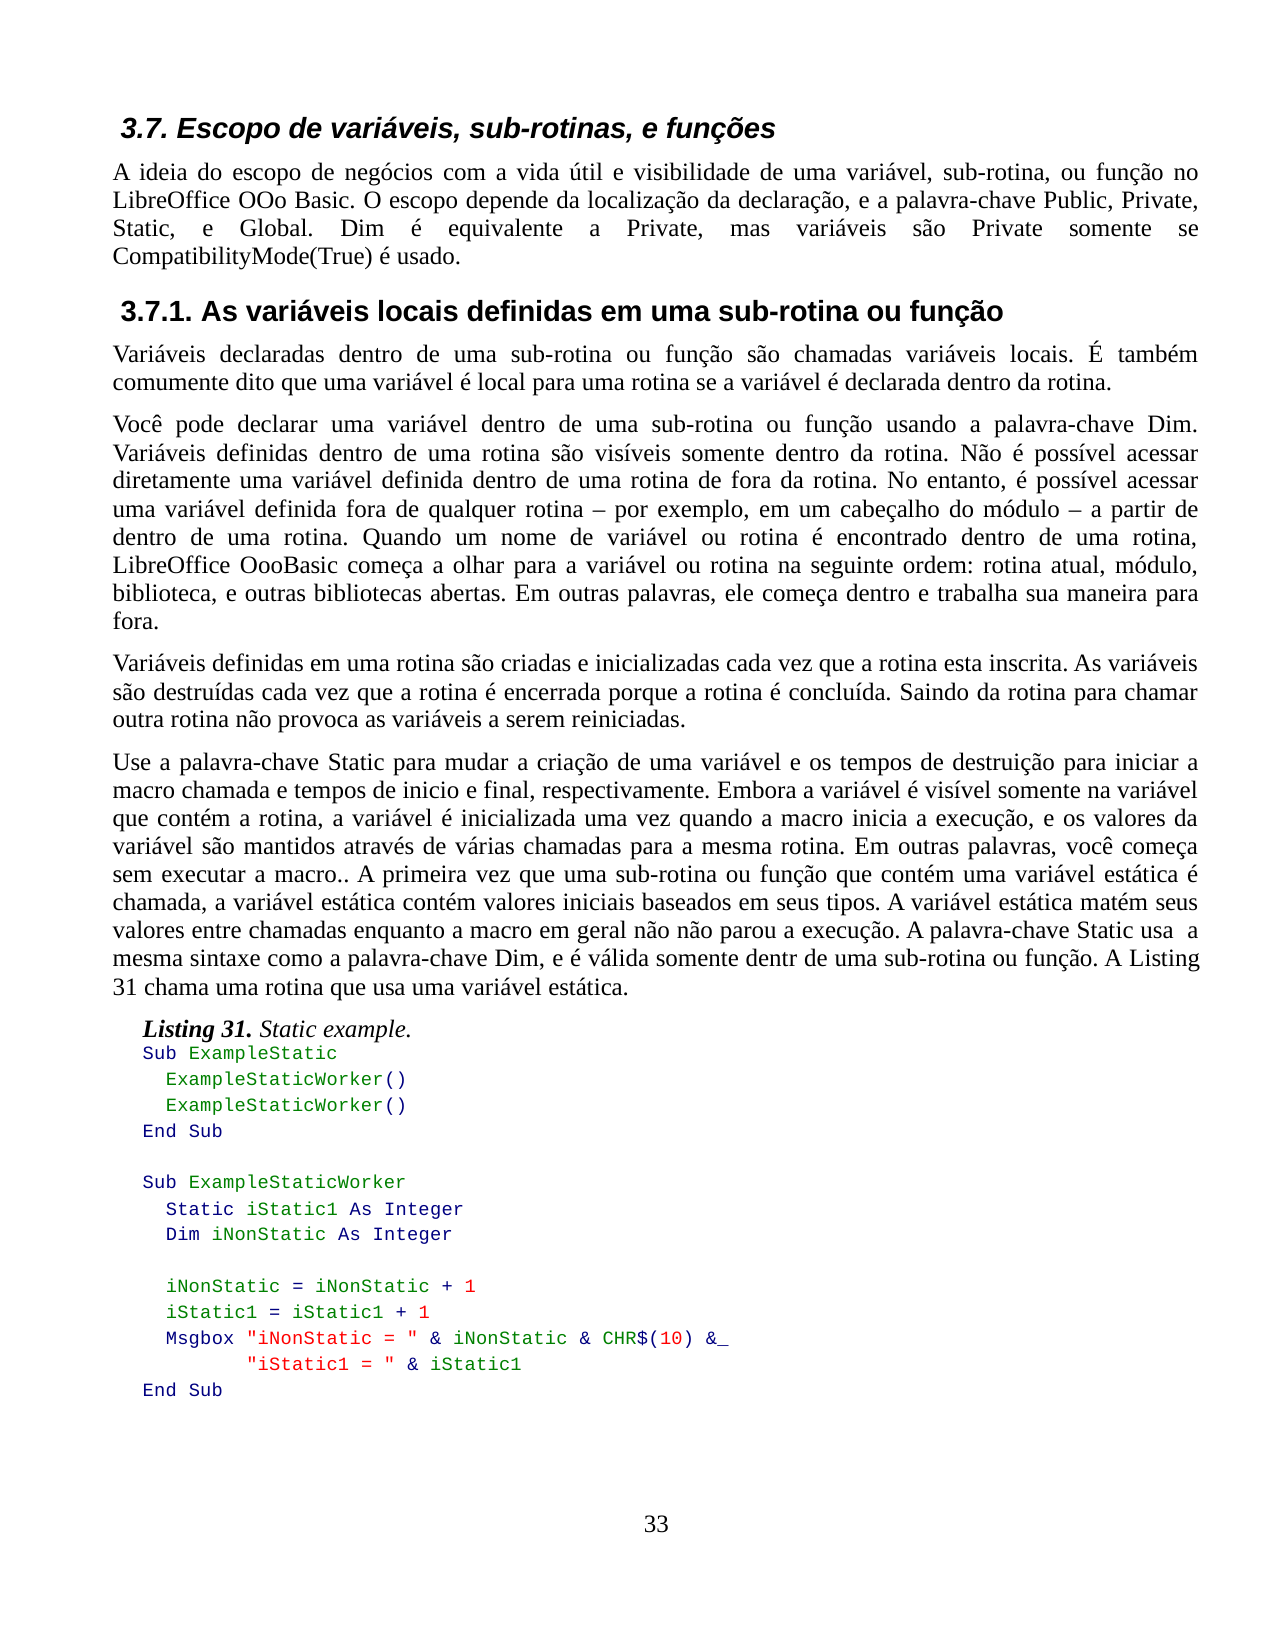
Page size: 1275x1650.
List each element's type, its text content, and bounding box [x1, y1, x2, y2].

list Listing 31. Static example. [142, 1015, 1200, 1043]
text ExampleStaticWorker() [142, 1069, 1200, 1091]
text Msgbox "iNonStatic = " & iNonStatic & CHR$(10) &_ [142, 1328, 1200, 1350]
subtitle Escopo de variáveis, sub-rotinas, e funções [112, 112, 1200, 145]
text "iStatic1 = " & iStatic1 [142, 1354, 1200, 1376]
text iNonStatic = iNonStatic + 1 [142, 1277, 1200, 1298]
subtitle As variáveis locais definidas em uma sub-rotina ou função [112, 294, 1200, 327]
text ExampleStaticWorker() [142, 1095, 1200, 1117]
text iStatic1 = iStatic1 + 1 [142, 1303, 1200, 1324]
text End Sub [142, 1121, 1200, 1142]
text Use a palavra-chave Static para mudar a criação de uma variável e os tempos de destruição para iniciar a macro chamada e tempos de inicio e final, respectivamente. Embora a variável é visível somente na variável que contém a rotina, a variável é inicializada uma vez quando a macro inicia a execução, e os valores da variável são mantidos através de várias chamadas para a mesma rotina. Em outras palavras, você começa sem executar a macro.. A primeira vez que uma sub-rotina ou função que contém uma variável estática é chamada, a variável estática contém valores iniciais baseados em seus tipos. A variável estática matém seus valores entre chamadas enquanto a macro em geral não não parou a execução. A palavra-chave Static usa a mesma sintaxe como a palavra-chave Dim, e é válida somente dentr de uma sub-rotina ou função. A Listing 31 chama uma rotina que usa uma variável estática. [112, 748, 1200, 1000]
text Sub ExampleStatic [142, 1043, 1200, 1065]
text Você pode declarar uma variável dentro de uma sub-rotina ou função usando a palavra-chave Dim. Variáveis definidas dentro de uma rotina são visíveis somente dentro da rotina. Não é possível acessar diretamente uma variável definida dentro de uma rotina de fora da rotina. No entanto, é possível acessar uma variável definida fora de qualquer rotina – por exemplo, em um cabeçalho do módulo – a partir de dentro de uma rotina. Quando um nome de variável ou rotina é encontrado dentro de uma rotina, LibreOffice OooBasic começa a olhar para a variável ou rotina na seguinte ordem: rotina atual, módulo, biblioteca, e outras bibliotecas abertas. Em outras palavras, ele começa dentro e trabalha sua maneira para fora. [112, 410, 1200, 634]
text Variáveis definidas em uma rotina são criadas e inicializadas cada vez que a rotina esta inscrita. As variáveis são destruídas cada vez que a rotina é encerrada porque a rotina é concluída. Saindo da rotina para chamar outra rotina não provoca as variáveis a serem reiniciadas. [112, 649, 1200, 733]
text Variáveis declaradas dentro de uma sub-rotina ou função são chamadas variáveis locais. É também comumente dito que uma variável é local para uma rotina se a variável é declarada dentro da rotina. [112, 339, 1200, 396]
text Sub ExampleStaticWorker [142, 1173, 1200, 1194]
text Static iStatic1 As Integer [142, 1199, 1200, 1220]
text A ideia do escopo de negócios com a vida útil e visibilidade de uma variável, sub-rotina, ou função no LibreOffice OOo Basic. O escopo depende da localização da declaração, e a palavra-chave Public, Private, Static, e Global. Dim é equivalente a Private, mas variáveis são Private somente se CompatibilityMode(True) é usado. [112, 157, 1200, 269]
text Dim iNonStatic As Integer [142, 1225, 1200, 1246]
text End Sub [142, 1380, 1200, 1402]
